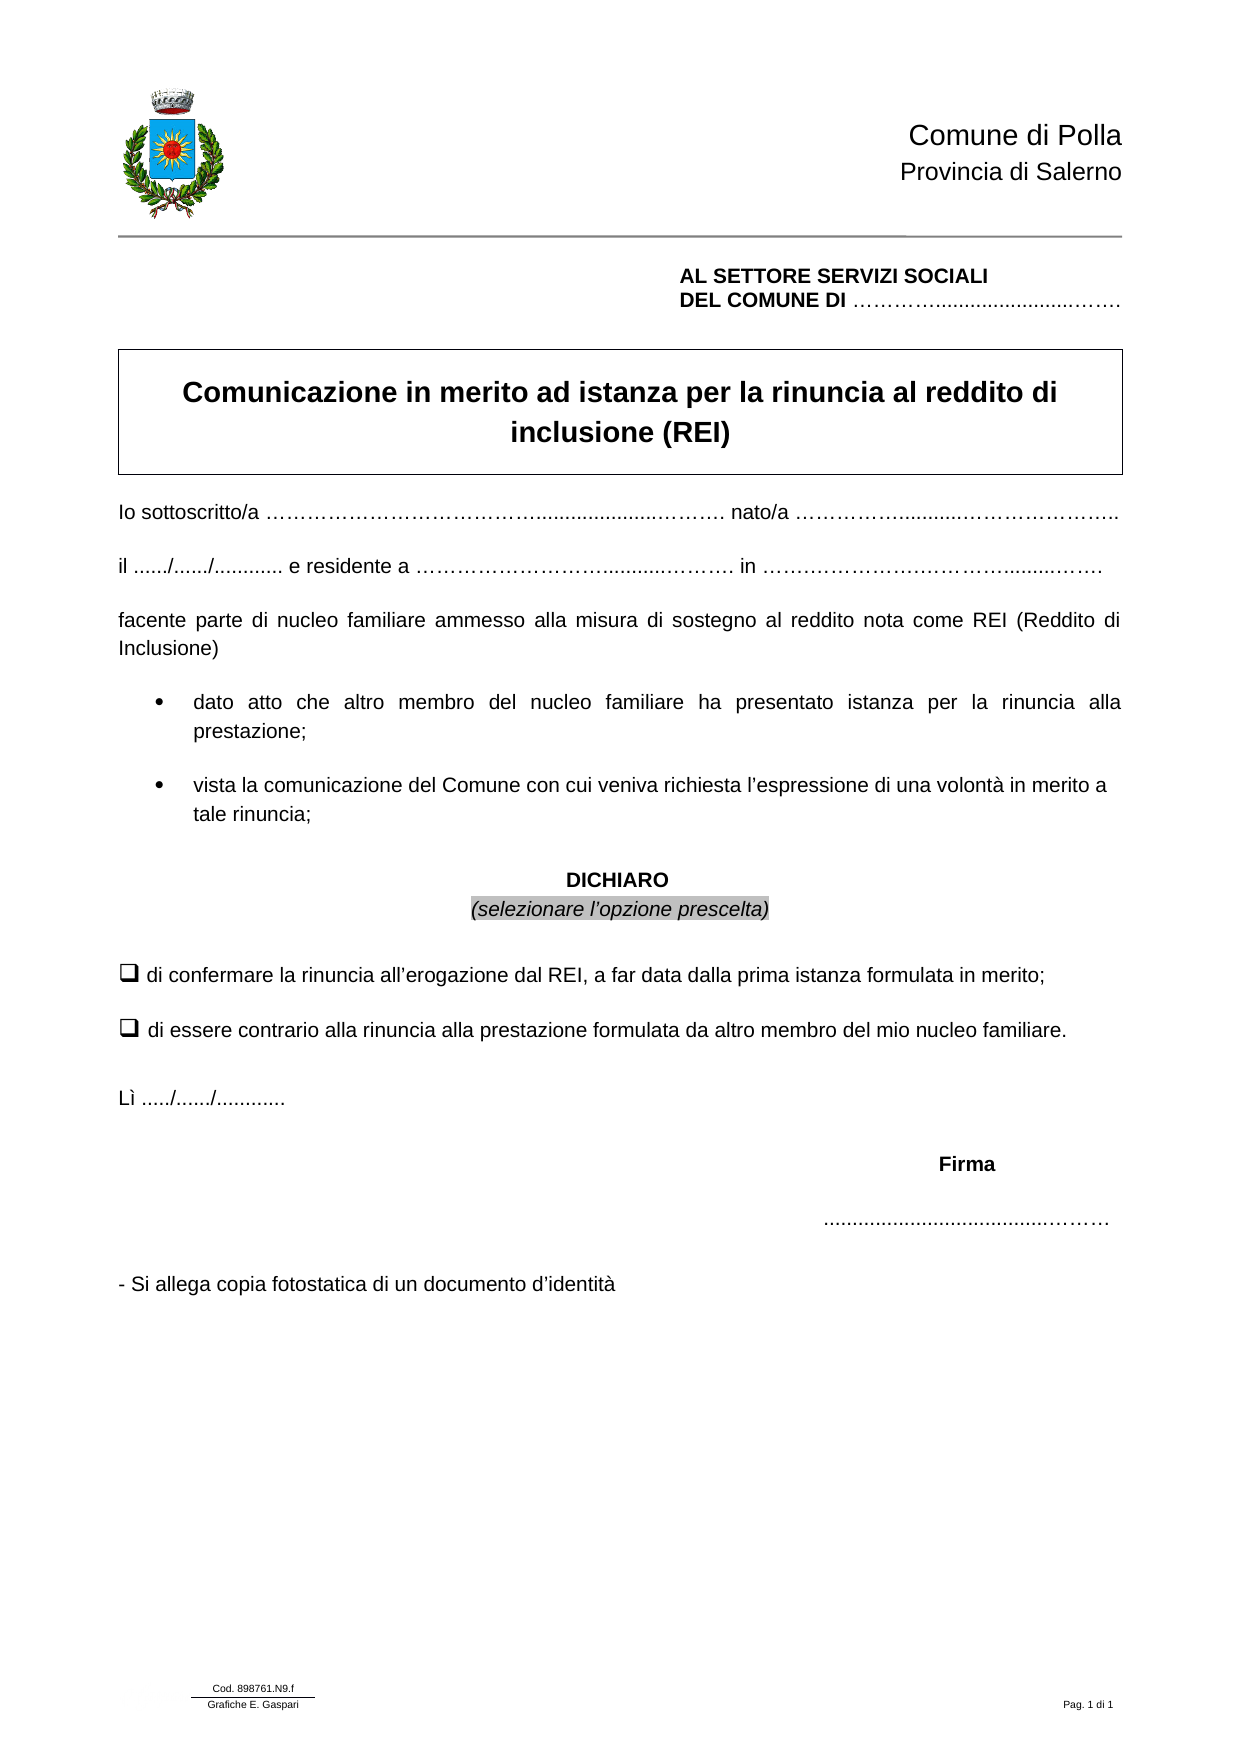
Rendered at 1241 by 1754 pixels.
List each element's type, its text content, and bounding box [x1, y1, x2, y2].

text il ....../....../............ e residente a ………………………...........………. in …….…………….………….........……. [118, 554, 1122, 578]
text Provincia di Salerno [224, 157, 1122, 185]
text Io sottoscritto/a ………………………………….....................………. nato/a ……………...........………………….. [118, 500, 1122, 524]
table_header Comunicazione in merito ad istanza per la rinuncia al reddito di inclusione (REI) [119, 350, 1122, 474]
list vista la comunicazione del Comune con cui veniva richiesta l’espressione di una volontà in merito a tale rinuncia; [156, 772, 1122, 825]
text AL SETTORE SERVIZI SOCIALI DEL COMUNE DI …………........................……. [679, 264, 1122, 312]
text DICHIARO (selezionare l’opzione prescelta) [118, 868, 1122, 920]
text - Si allega copia fotostatica di un documento d’identità [118, 1272, 1122, 1296]
text .......................................……… [812, 1206, 1122, 1230]
text Firma [812, 1152, 1122, 1176]
text  di confermare la rinuncia all’erogazione dal REI, a far data dalla prima istanza formulata in merito; [118, 963, 1122, 988]
list dato atto che altro membro del nucleo familiare ha presentato istanza per la rinuncia alla prestazione; [156, 690, 1122, 743]
text facente parte di nucleo familiare ammesso alla misura di sostegno al reddito nota come REI (Reddito di Inclusione) [118, 607, 1122, 660]
picture [122, 87, 224, 219]
text  di essere contrario alla rinuncia alla prestazione formulata da altro membro del mio nucleo familiare. [118, 1018, 1122, 1043]
text Lì ...../....../............ [118, 1086, 1122, 1110]
text Comune di Polla [224, 118, 1122, 152]
